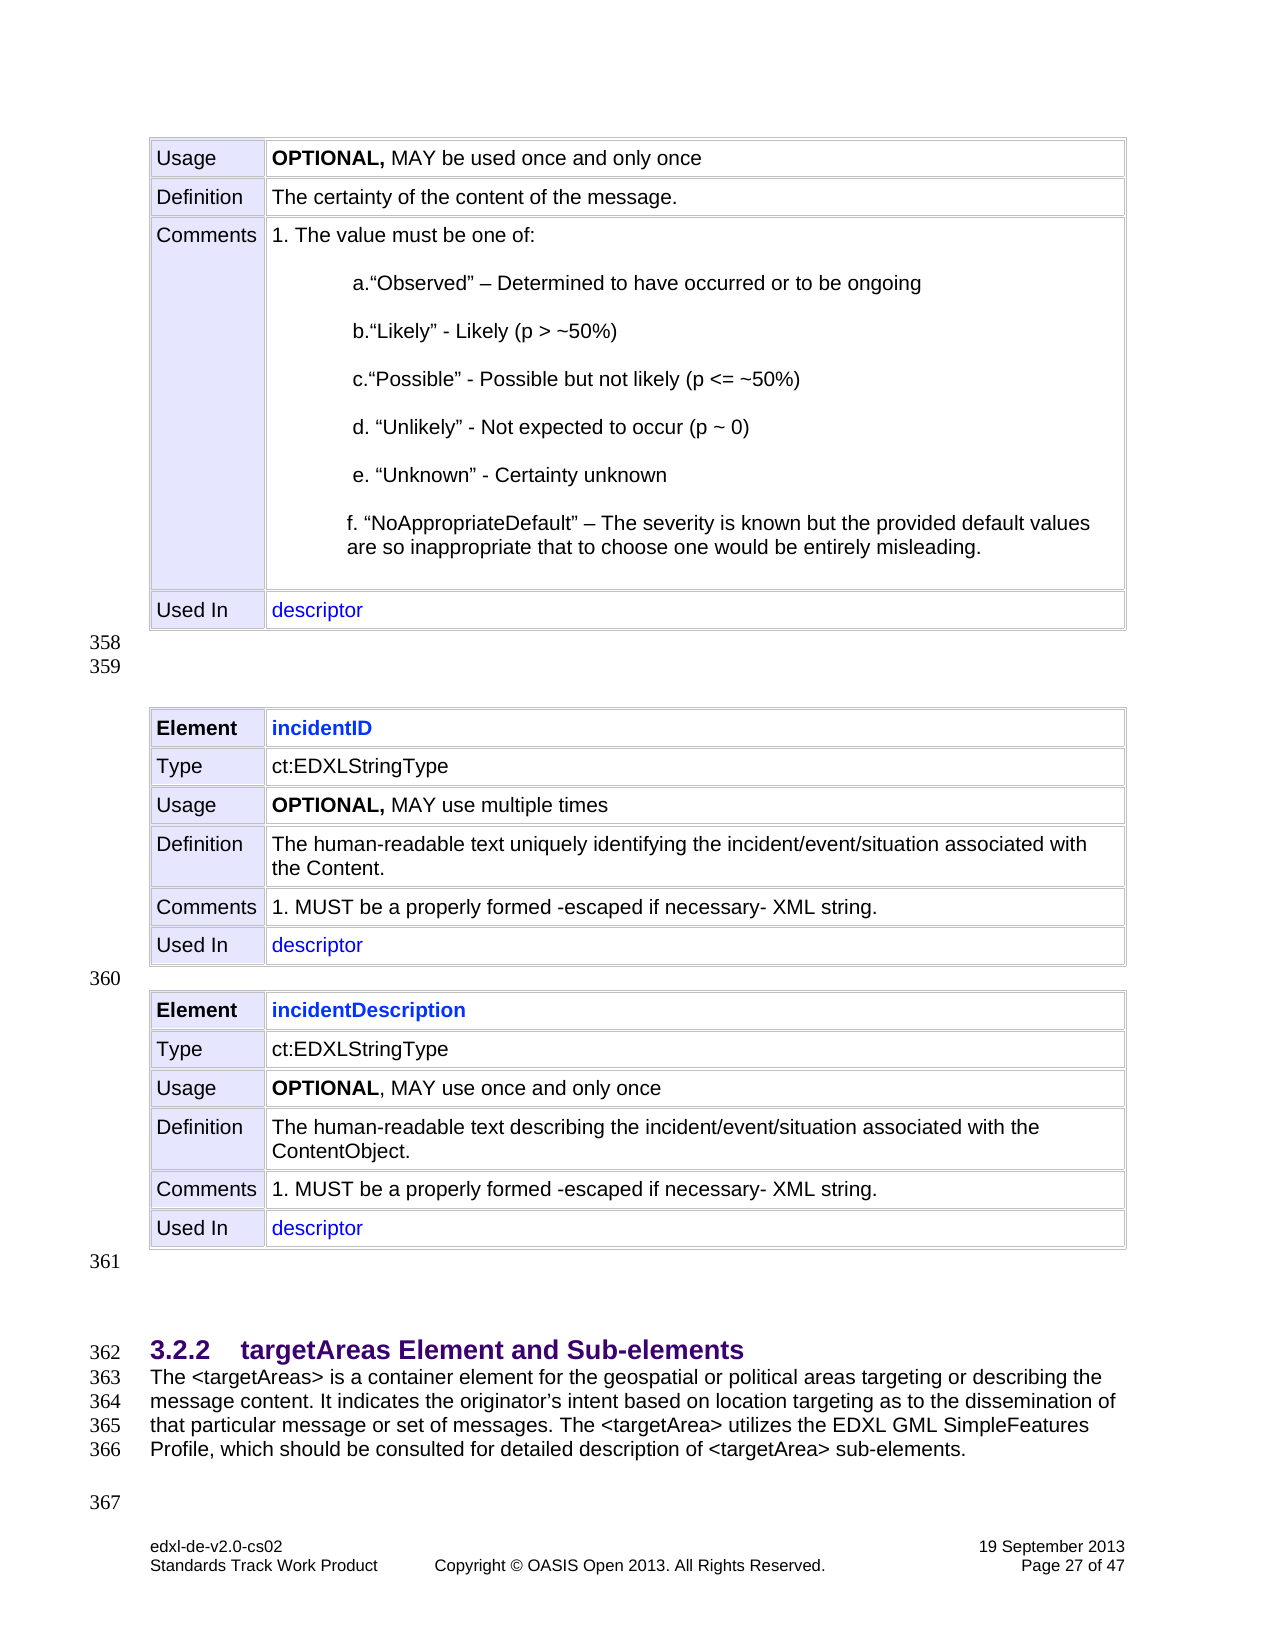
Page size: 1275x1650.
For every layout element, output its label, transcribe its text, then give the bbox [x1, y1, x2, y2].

table_cell Comments [152, 889, 264, 925]
table_cell Type [152, 1032, 264, 1067]
table_cell Type [152, 749, 264, 784]
table_cell 1. MUST be a properly formed -escaped if necessary- XML string. [267, 1172, 1124, 1207]
table_cell Definition [152, 1109, 264, 1169]
table_cell descriptor [267, 1211, 1124, 1246]
table_cell Definition [152, 179, 264, 215]
table_cell The human-readable text describing the incident/event/situation associated with the ContentObject. [267, 1109, 1124, 1169]
table_cell ct:EDXLStringType [267, 1032, 1124, 1067]
table_cell 1. MUST be a properly formed -escaped if necessary- XML string. [267, 889, 1124, 925]
table_cell The certainty of the content of the message. [267, 179, 1124, 215]
table_cell OPTIONAL, MAY be used once and only once [267, 141, 1124, 176]
table_cell Usage [152, 1071, 264, 1106]
table_cell descriptor [267, 928, 1124, 963]
text The <targetAreas> is a container element for the geospatial or political areas targeting or describing the message content. It indicates the originator’s intent based on location targeting as to the dissemination of that particular message or set of messages. The <targetArea> utilizes the EDXL GML SimpleFeatures Profile, which should be consulted for detailed description of <targetArea> sub-elements. [150, 1365, 1125, 1461]
table_cell OPTIONAL, MAY use multiple times [267, 788, 1124, 823]
table_cell Used In [152, 1211, 264, 1246]
subtitle targetAreas Element and Sub-elements [150, 1334, 1125, 1365]
table_header incidentID [267, 710, 1124, 746]
table_header Element [152, 993, 264, 1028]
table_cell Comments [152, 218, 264, 589]
table_header incidentDescription [267, 993, 1124, 1028]
table_cell Comments [152, 1172, 264, 1207]
table_cell Usage [152, 788, 264, 823]
table_header Element [152, 710, 264, 746]
table_cell Definition [152, 827, 264, 886]
table_cell OPTIONAL, MAY use once and only once [267, 1071, 1124, 1106]
table_cell 1. The value must be one of: a.“Observed” – Determined to have occurred or to be ongoing b.“Likely” - Likely (p > ~50%) c.“Possible” - Possible but not likely (p <= ~50%) d. “Unlikely” - Not expected to occur (p ~ 0) e. “Unknown” - Certainty unknown f. “NoAppropriateDefault” – The severity is known but the provided default values are so inappropriate that to choose one would be entirely misleading. [267, 218, 1124, 589]
table_cell The human-readable text uniquely identifying the incident/event/situation associated with the Content. [267, 827, 1124, 886]
table_cell Used In [152, 928, 264, 963]
table_cell Used In [152, 592, 264, 628]
table_cell descriptor [267, 592, 1124, 628]
table_cell Usage [152, 141, 264, 176]
table_cell ct:EDXLStringType [267, 749, 1124, 784]
